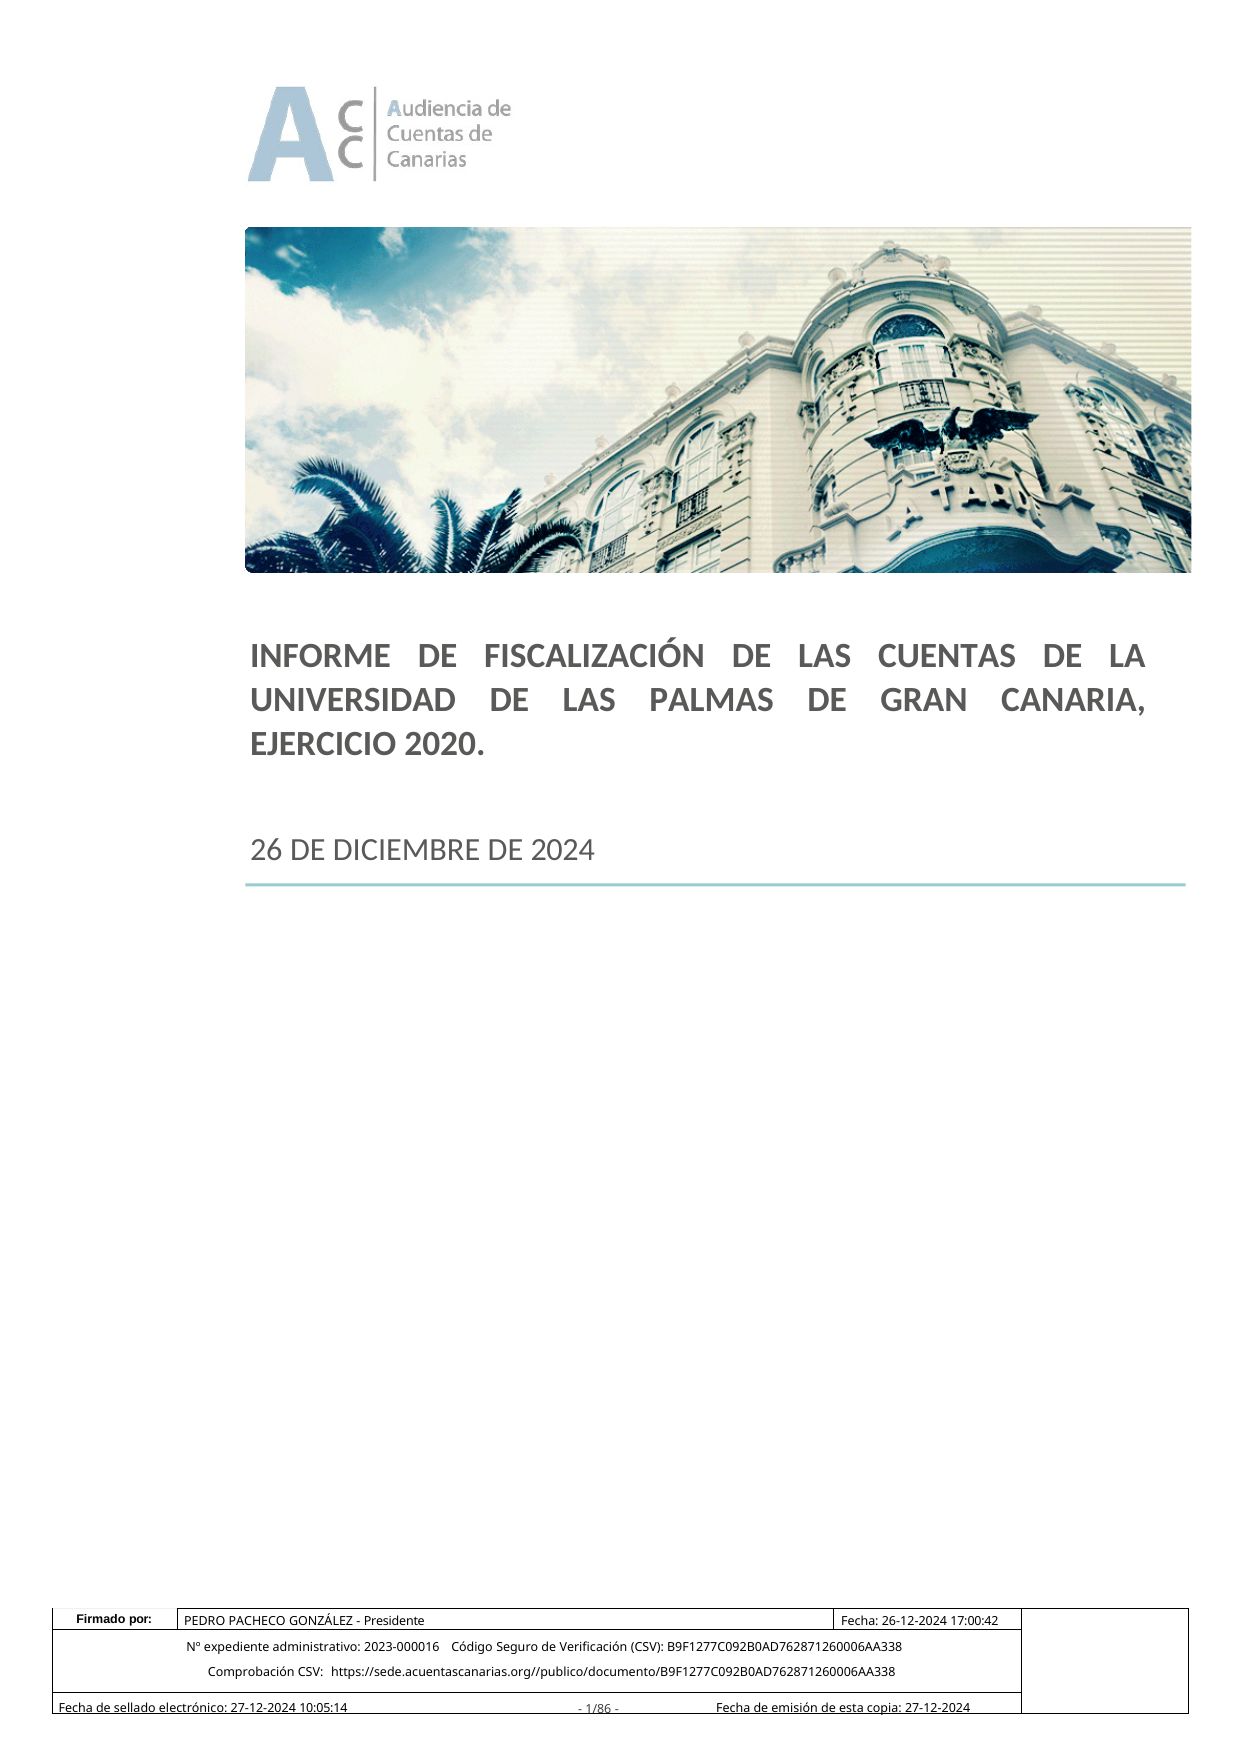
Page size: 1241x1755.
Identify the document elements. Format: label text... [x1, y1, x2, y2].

text 26 DE DICIEMBRE DE 2024 [250, 828, 1196, 868]
title INFORME DE FISCALIZACIÓN DE LAS CUENTAS DE LA UNIVERSIDAD DE LAS PALMAS DE GRAN CANARIA, EJERCICIO 2020. [250, 633, 1147, 764]
